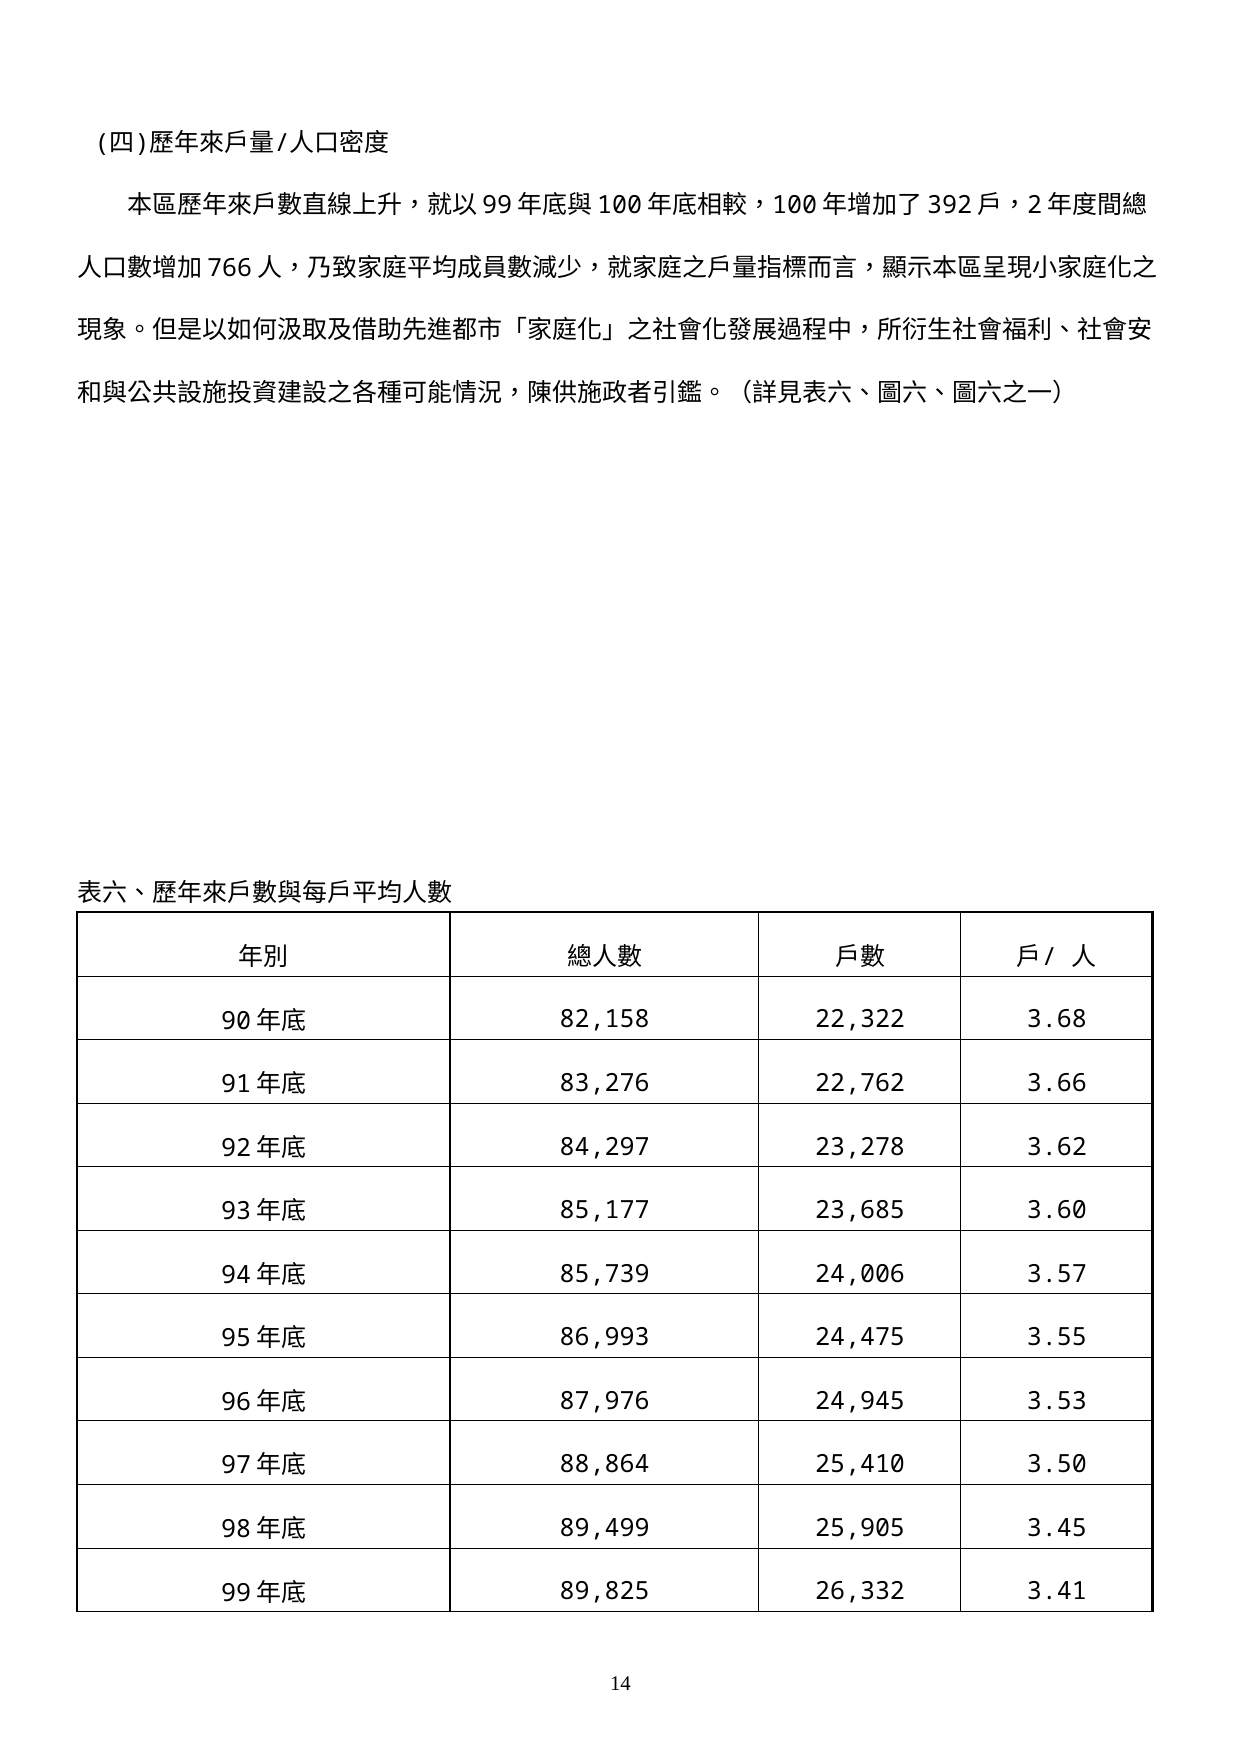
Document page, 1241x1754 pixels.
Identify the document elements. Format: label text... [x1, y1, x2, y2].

table_cell 3.45 [961, 1485, 1151, 1547]
table_cell 88,864 [451, 1421, 758, 1484]
table_cell 87,976 [451, 1358, 758, 1420]
table_cell 22,322 [759, 977, 960, 1039]
text (四)歷年來戶量/人口密度 [77, 98, 1163, 161]
table_cell 83,276 [451, 1040, 758, 1103]
table_cell 24,475 [759, 1294, 960, 1357]
table_cell 23,685 [759, 1167, 960, 1230]
table_cell 93年底 [78, 1167, 449, 1230]
table_cell 25,905 [759, 1485, 960, 1547]
table_cell 22,762 [759, 1040, 960, 1103]
table_cell 96年底 [78, 1358, 449, 1420]
table_cell 85,739 [451, 1231, 758, 1293]
table_cell 3.60 [961, 1167, 1151, 1230]
table_cell 23,278 [759, 1104, 960, 1166]
table_cell 97年底 [78, 1421, 449, 1484]
table_cell 3.66 [961, 1040, 1151, 1103]
table_cell 99年底 [78, 1549, 449, 1611]
table_cell 戶/ 人 [961, 913, 1151, 976]
table_cell 26,332 [759, 1549, 960, 1611]
table_cell 92年底 [78, 1104, 449, 1166]
table_cell 94年底 [78, 1231, 449, 1293]
table_cell 3.41 [961, 1549, 1151, 1611]
table_cell 3.68 [961, 977, 1151, 1039]
table_cell 82,158 [451, 977, 758, 1039]
table_cell 年別 [78, 913, 449, 976]
table_cell 89,825 [451, 1549, 758, 1611]
table_cell 3.57 [961, 1231, 1151, 1293]
table_cell 84,297 [451, 1104, 758, 1166]
table_cell 總人數 [451, 913, 758, 976]
table_cell 3.53 [961, 1358, 1151, 1420]
table_cell 3.50 [961, 1421, 1151, 1484]
table_cell 3.62 [961, 1104, 1151, 1166]
table_cell 91年底 [78, 1040, 449, 1103]
table_cell 24,006 [759, 1231, 960, 1293]
table_cell 90年底 [78, 977, 449, 1039]
table_cell 3.55 [961, 1294, 1151, 1357]
table_cell 86,993 [451, 1294, 758, 1357]
table_cell 85,177 [451, 1167, 758, 1230]
table_cell 89,499 [451, 1485, 758, 1547]
table_cell 24,945 [759, 1358, 960, 1420]
table_cell 95年底 [78, 1294, 449, 1357]
table_header 表六、歷年來戶數與每戶平均人數 [77, 786, 1152, 911]
table_cell 98年底 [78, 1485, 449, 1547]
text 本區歷年來戶數直線上升，就以99年底與100年底相較，100年增加了392戶，2年度間總人口數增加766人，乃致家庭平均成員數減少，就家庭之戶量指標而言，顯示本區呈現小家庭化之現象。但是以如何汲取及借助先進都市「家庭化」之社會化發展過程中，所衍生社會福利、社會安和與公共設施投資建設之各種可能情況，陳供施政者引鑑。（詳見表六、圖六、圖六之一） [77, 161, 1163, 411]
table_cell 戶數 [759, 913, 960, 976]
table_cell 25,410 [759, 1421, 960, 1484]
